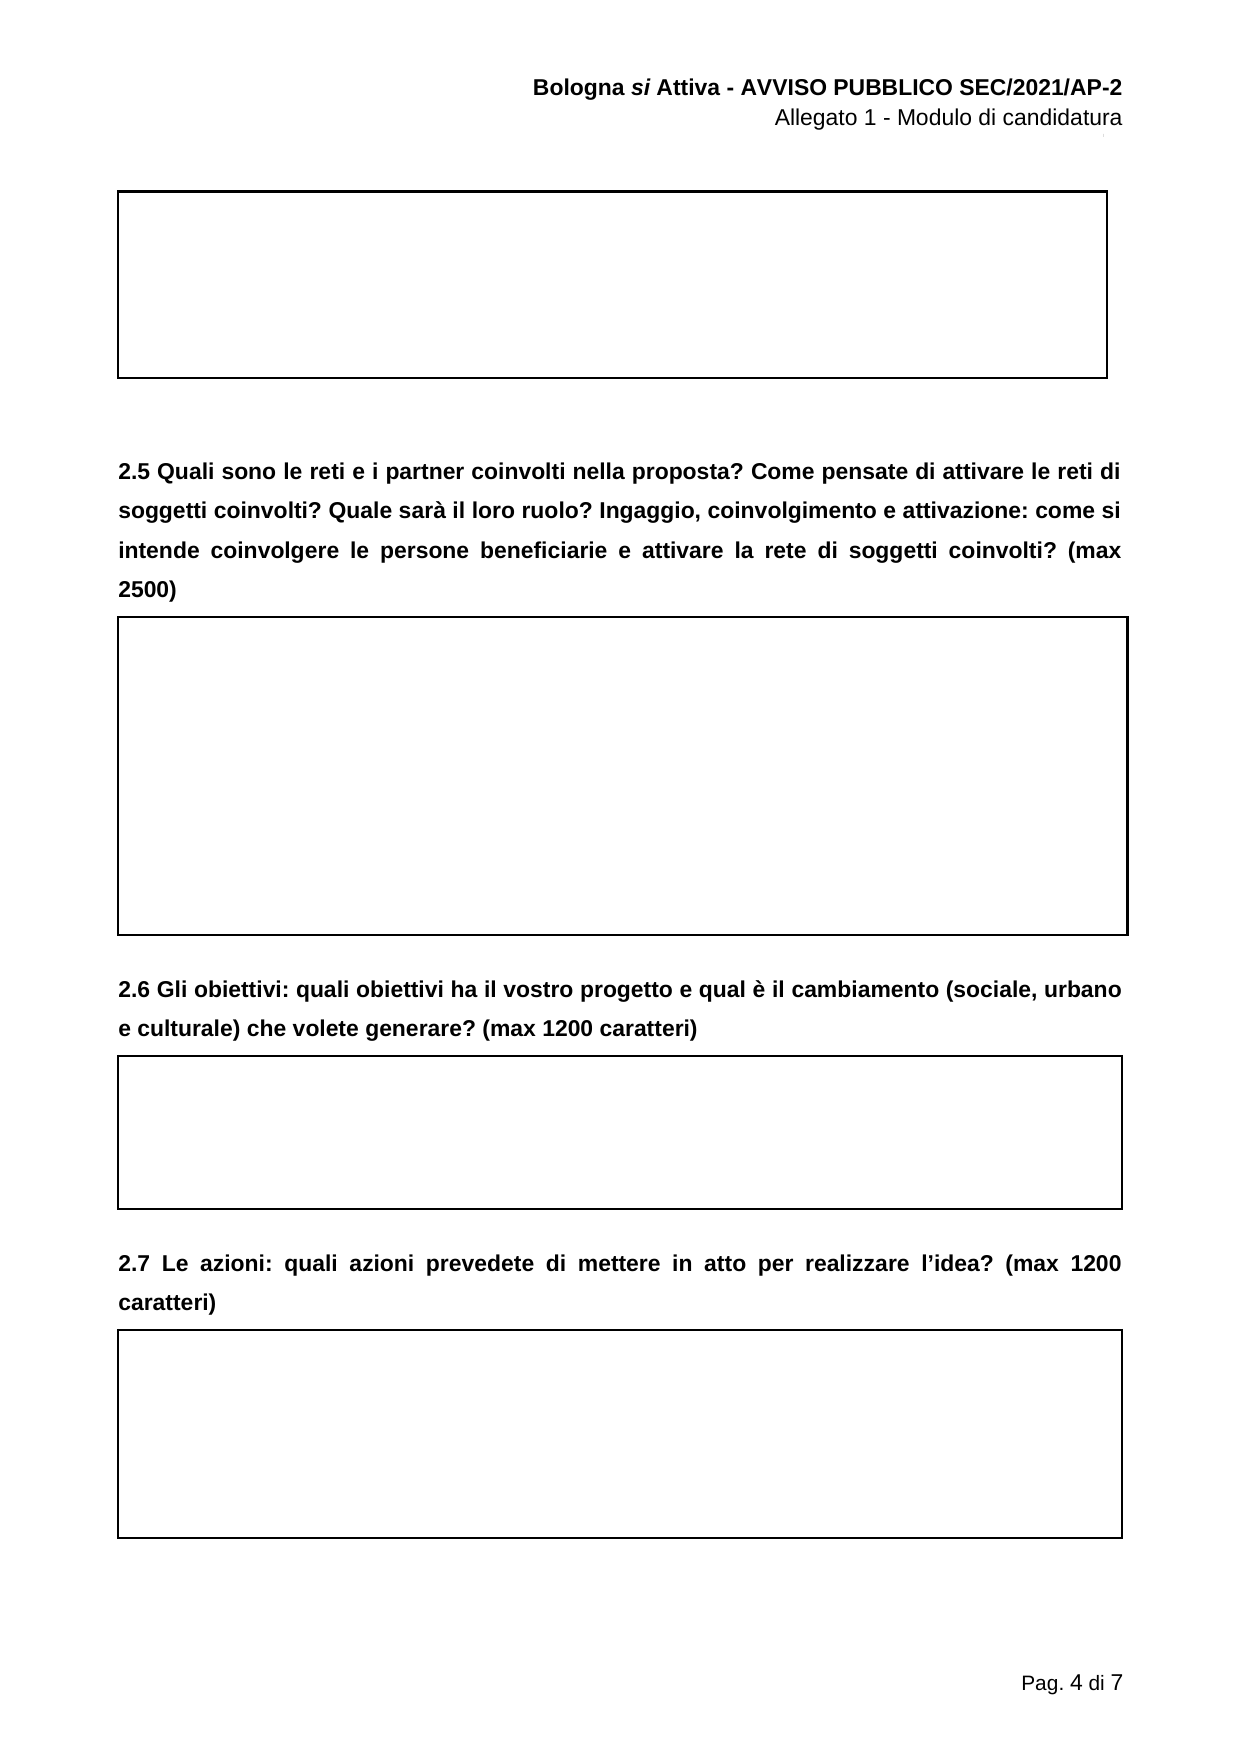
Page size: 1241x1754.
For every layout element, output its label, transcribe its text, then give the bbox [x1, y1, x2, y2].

table_header [119, 1331, 1121, 1537]
text 2.7 Le azioni: quali azioni prevedete di mettere in atto per realizzare l’idea? (max 1200 caratteri) [118, 1250, 1122, 1316]
table_header [119, 193, 1106, 377]
table_header [119, 618, 1126, 934]
table_header [119, 1057, 1121, 1208]
text 2.5 Quali sono le reti e i partner coinvolti nella proposta? Come pensate di attivare le reti di soggetti coinvolti? Quale sarà il loro ruolo? Ingaggio, coinvolgimento e attivazione: come si intende coinvolgere le persone beneficiarie e attivare la rete di soggetti coinvolti? (max 2500) [118, 458, 1122, 603]
text 2.6 Gli obiettivi: quali obiettivi ha il vostro progetto e qual è il cambiamento (sociale, urbano e culturale) che volete generare? (max 1200 caratteri) [118, 976, 1122, 1042]
